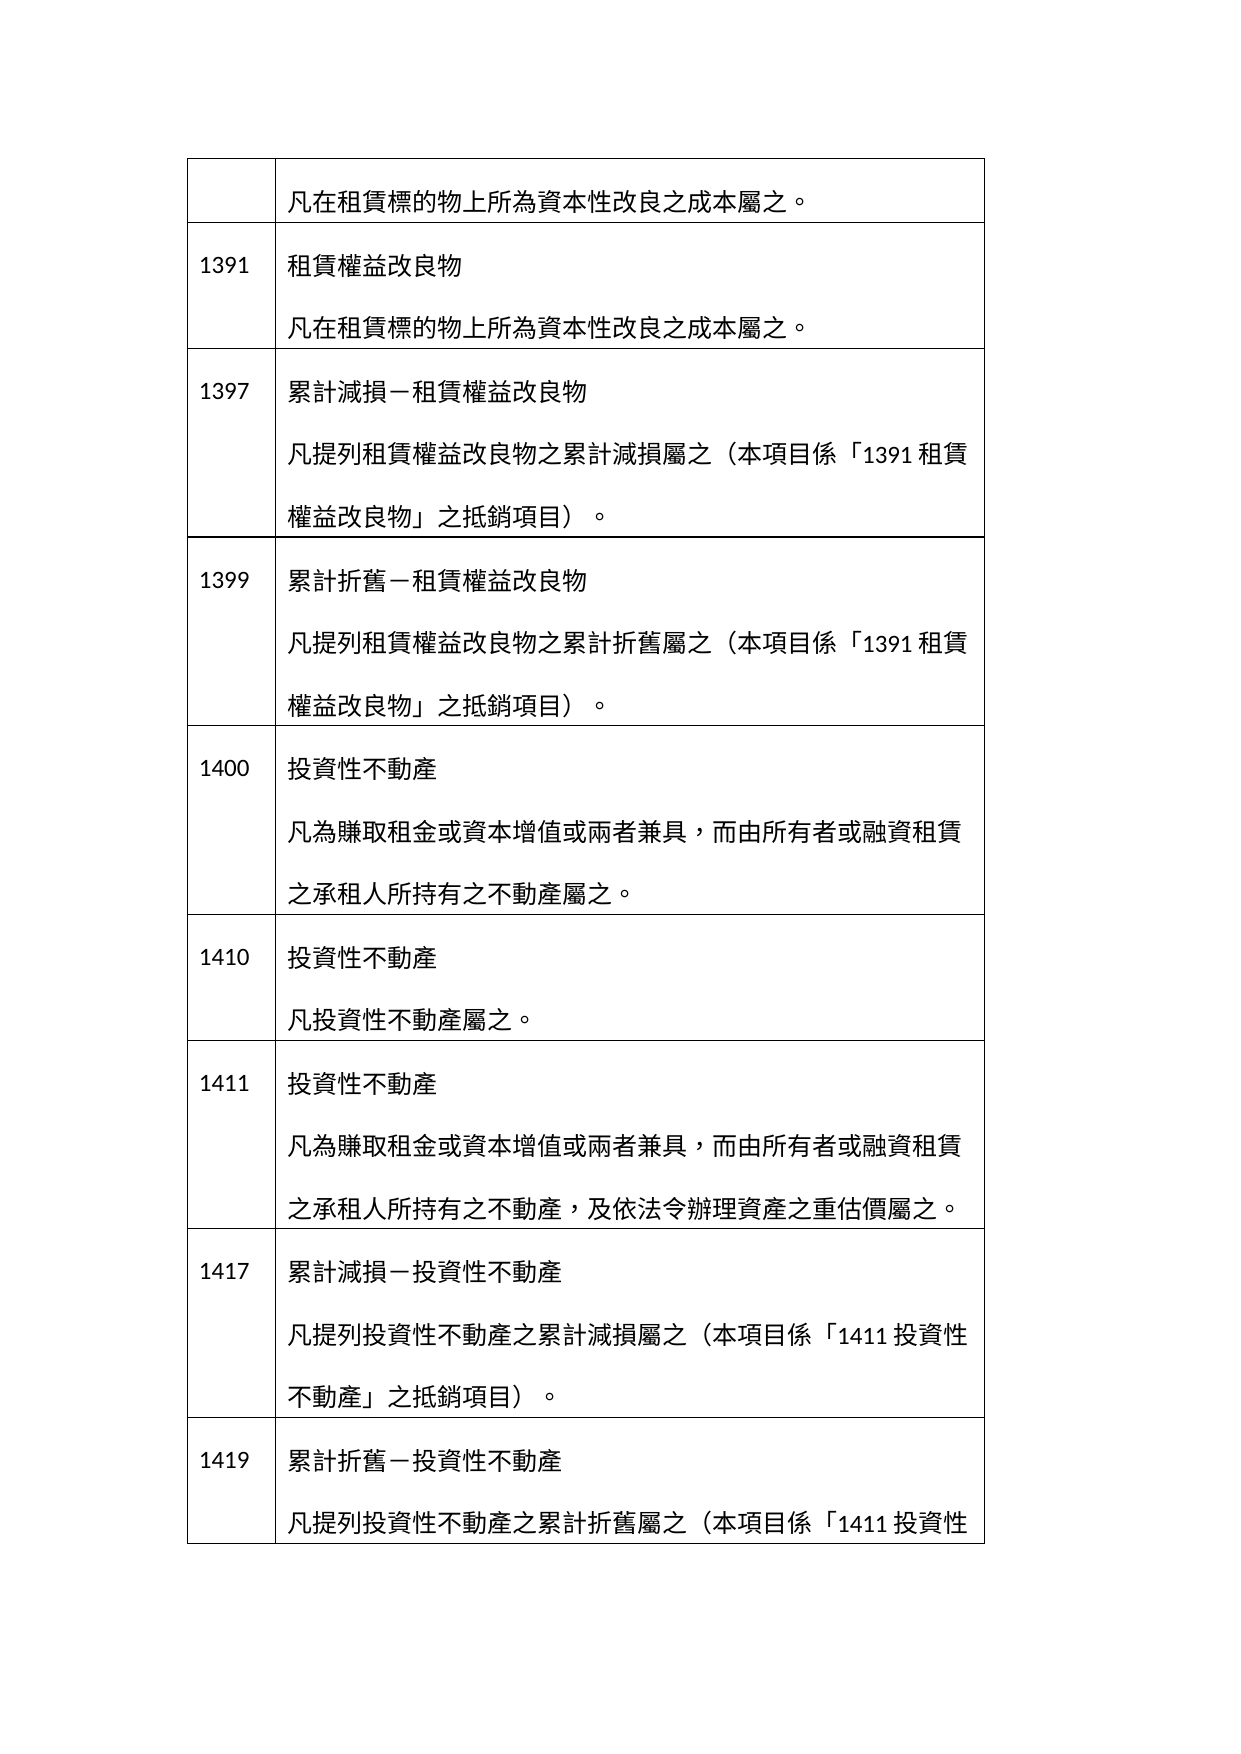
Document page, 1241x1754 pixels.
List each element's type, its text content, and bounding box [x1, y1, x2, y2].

table_cell 投資性不動產 凡為賺取租金或資本增值或兩者兼具，而由所有者或融資租賃之承租人所持有之不動產屬之。 [276, 726, 984, 913]
table_cell 1399 [188, 538, 275, 725]
table_cell 投資性不動產 凡投資性不動產屬之。 [276, 915, 984, 1039]
table_cell 1400 [188, 726, 275, 913]
table_cell 1411 [188, 1041, 275, 1228]
table_cell 1419 [188, 1418, 275, 1543]
table_cell 凡在租賃標的物上所為資本性改良之成本屬之。 [276, 159, 984, 222]
table_cell 1391 [188, 223, 275, 348]
table_cell 租賃權益改良物 凡在租賃標的物上所為資本性改良之成本屬之。 [276, 223, 984, 348]
table_cell 1417 [188, 1229, 275, 1417]
table_cell [188, 159, 275, 222]
table_cell 投資性不動產 凡為賺取租金或資本增值或兩者兼具，而由所有者或融資租賃之承租人所持有之不動產，及依法令辦理資產之重估價屬之。 [276, 1041, 984, 1228]
table_cell 累計折舊－租賃權益改良物 凡提列租賃權益改良物之累計折舊屬之（本項目係「1391 租賃權益改良物」之抵銷項目）。 [276, 538, 984, 725]
table_cell 1397 [188, 349, 275, 536]
table_cell 累計折舊－投資性不動產 凡提列投資性不動產之累計折舊屬之（本項目係「1411 投資性 [276, 1418, 984, 1543]
table_cell 1410 [188, 915, 275, 1039]
table_cell 累計減損－租賃權益改良物 凡提列租賃權益改良物之累計減損屬之（本項目係「1391 租賃權益改良物」之抵銷項目）。 [276, 349, 984, 536]
table_cell 累計減損－投資性不動產 凡提列投資性不動產之累計減損屬之（本項目係「1411 投資性不動產」之抵銷項目）。 [276, 1229, 984, 1417]
